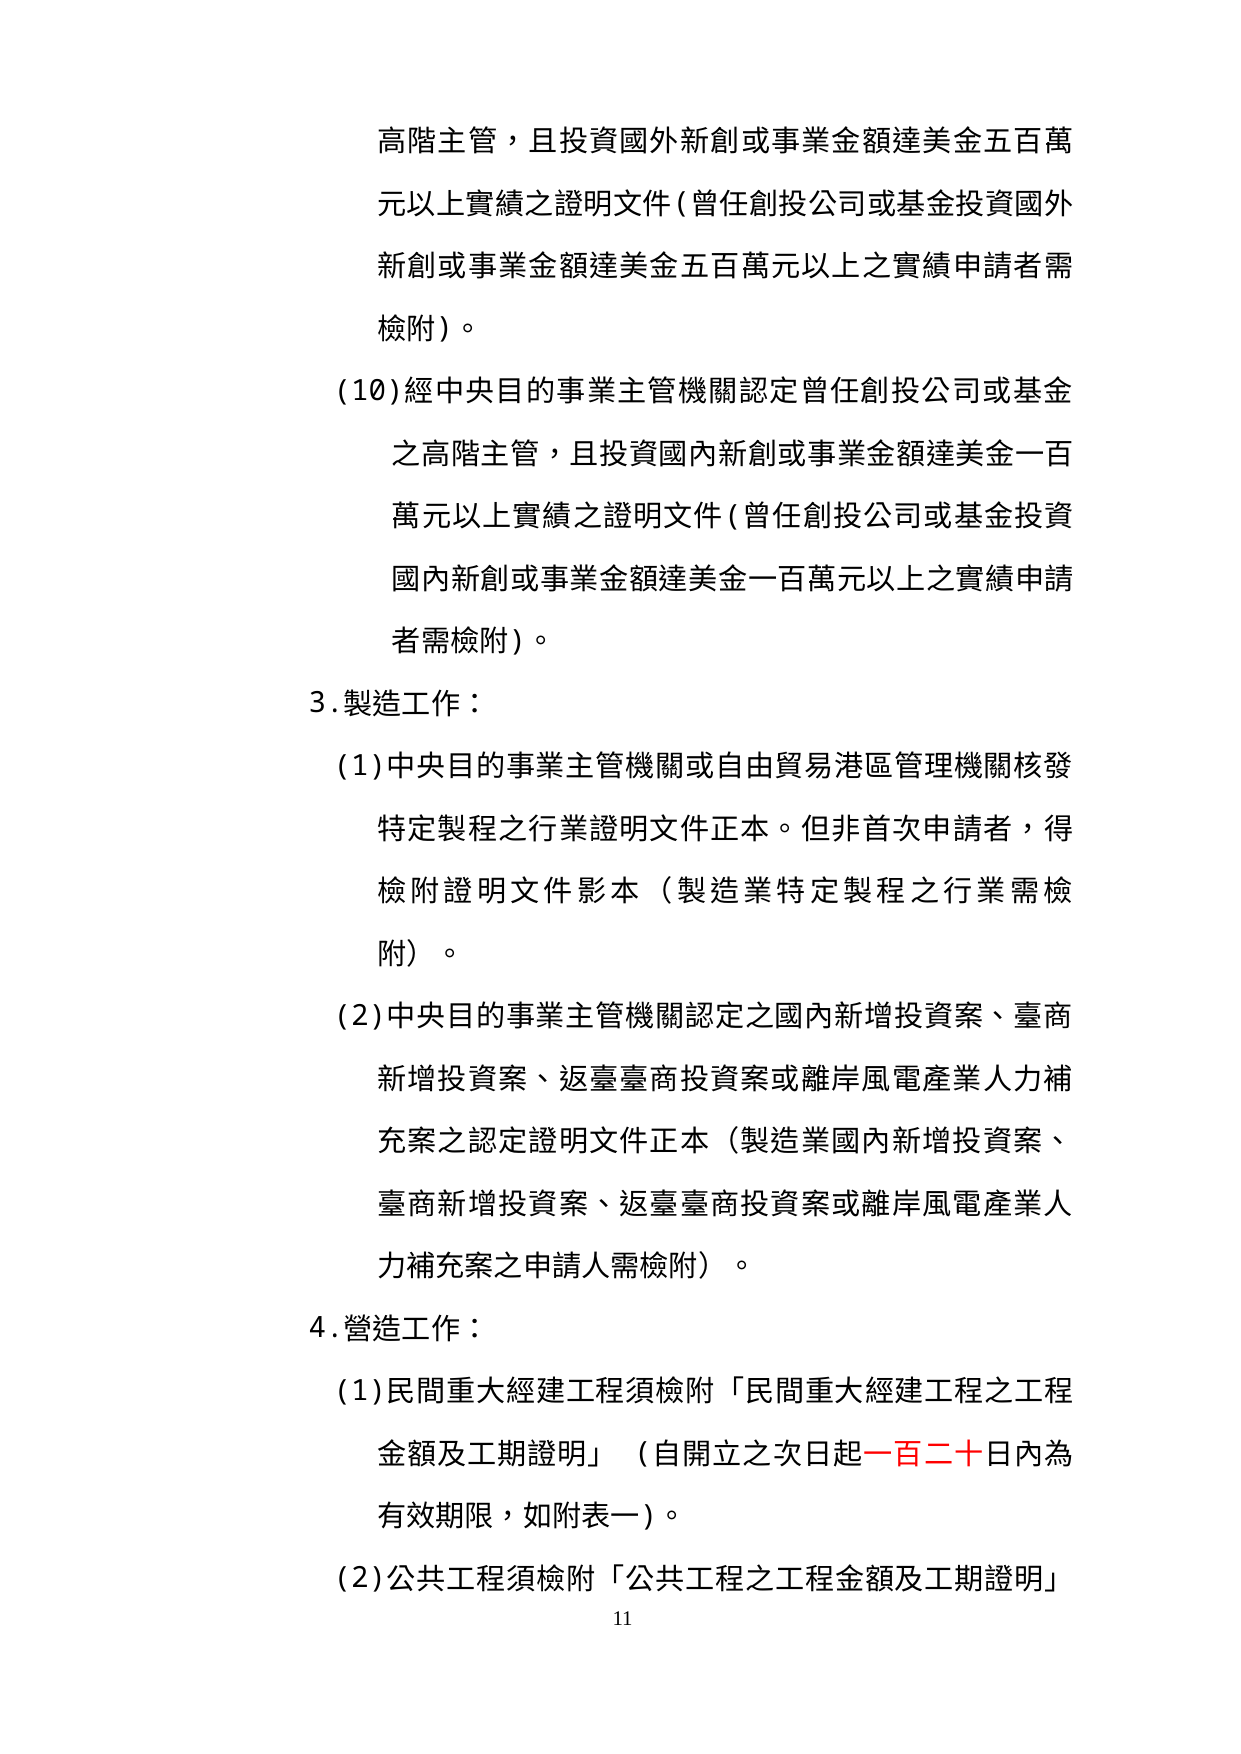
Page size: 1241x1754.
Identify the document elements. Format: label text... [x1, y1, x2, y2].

table_cell 高階主管，且投資國外新創或事業金額達美金五百萬元以上實績之證明文件(曾任創投公司或基金投資國外新創或事業金額達美金五百萬元以上之實績申請者需檢附)。 (10)經中央目的事業主管機關認定曾任創投公司或基金之高階主管，且投資國內新創或事業金額達美金一百萬元以上實績之證明文件(曾任創投公司或基金投資國內新創或事業金額達美金一百萬元以上之實績申請者需檢附)。 3.製造工作： (1)中央目的事業主管機關或自由貿易港區管理機關核發特定製程之行業證明文件正本。但非首次申請者，得檢附證明文件影本（製造業特定製程之行業需檢附）。 (2)中央目的事業主管機關認定之國內新增投資案、臺商新增投資案、返臺臺商投資案或離岸風電產業人力補充案之認定證明文件正本（製造業國內新增投資案、臺商新增投資案、返臺臺商投資案或離岸風電產業人力補充案之申請人需檢附）。 4.營造工作： (1)民間重大經建工程須檢附「民間重大經建工程之工程金額及工期證明」 (自開立之次日起一百二十日內為有效期限，如附表一)。 (2)公共工程須檢附「公共工程之工程金額及工期證明」 [185, 98, 1085, 1597]
